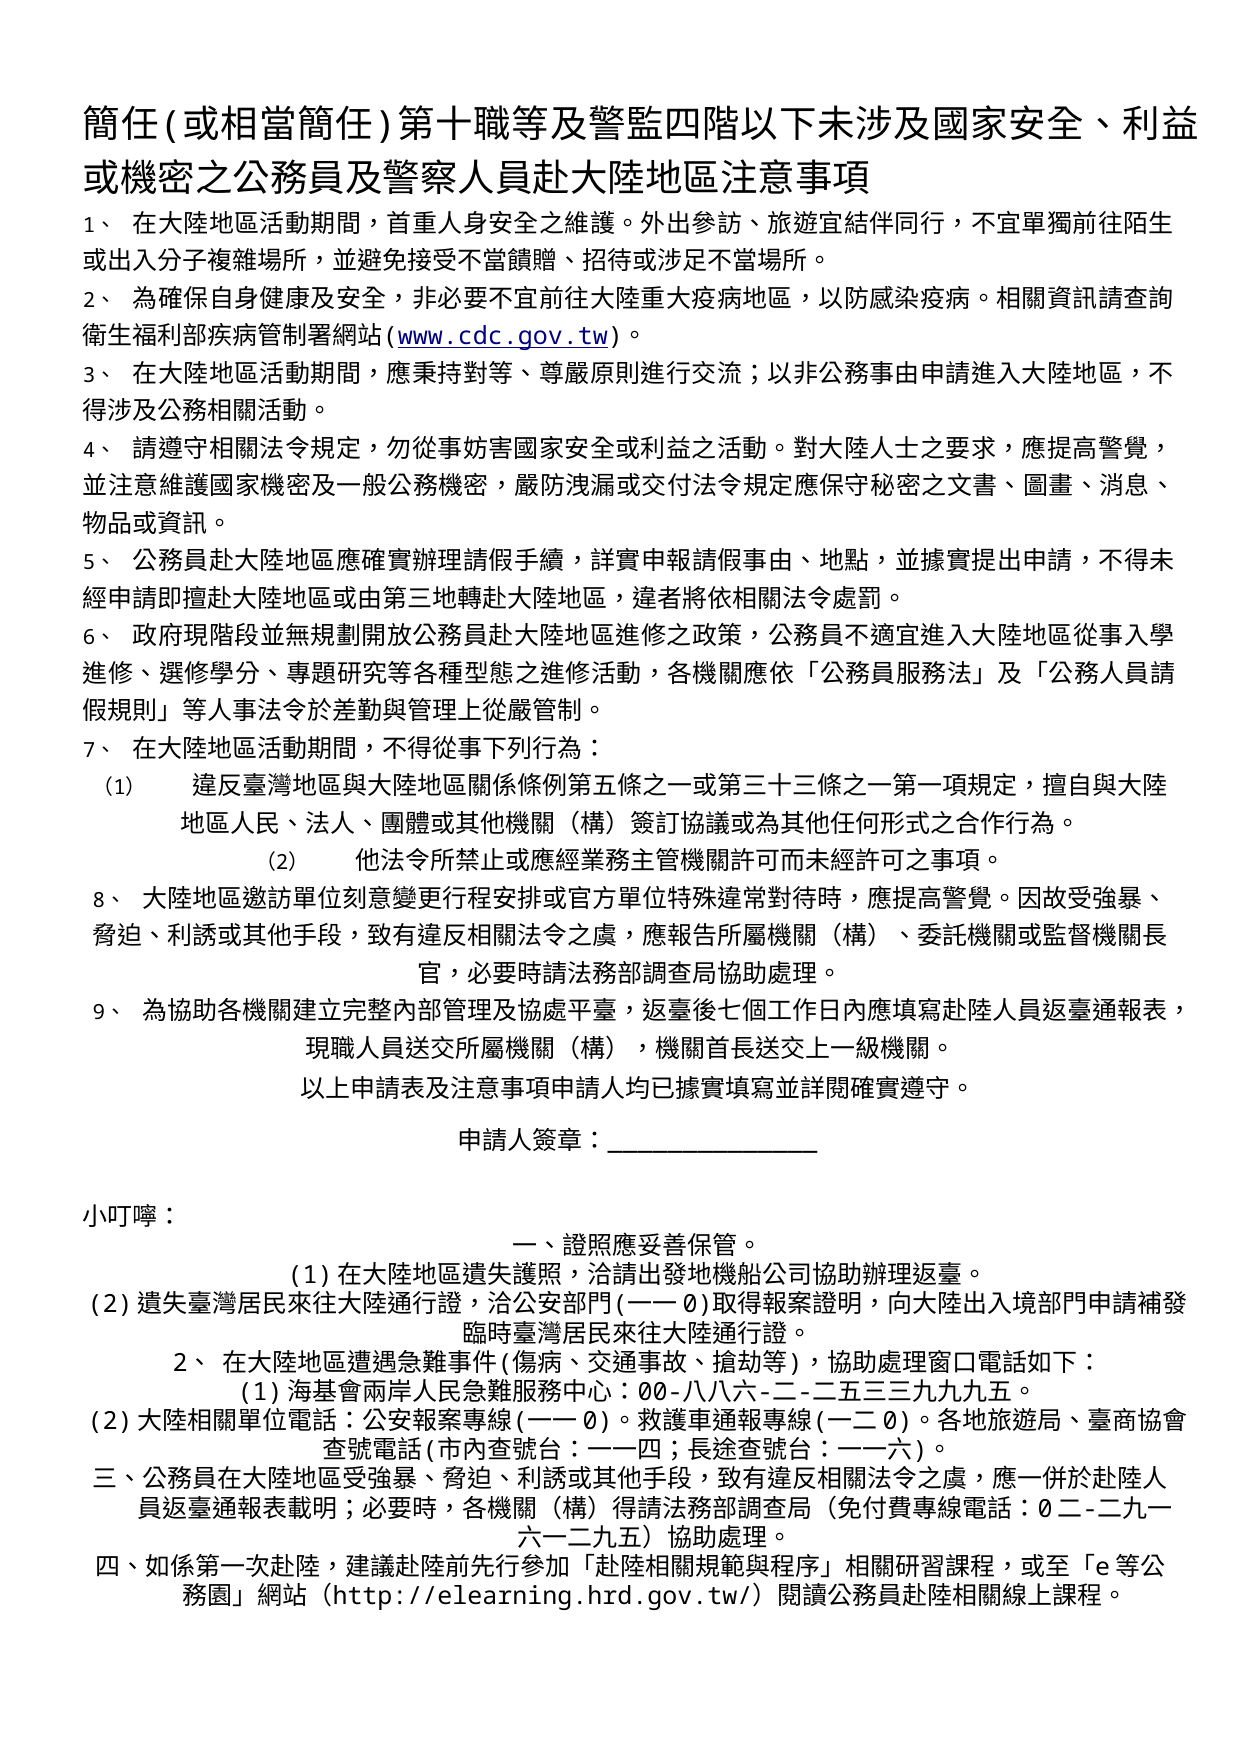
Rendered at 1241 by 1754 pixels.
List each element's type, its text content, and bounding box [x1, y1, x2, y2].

text 小叮嚀： [83, 1202, 1177, 1231]
list 海基會兩岸人民急難服務中心：00-八八六-二-二五三三九九九五。 [83, 1377, 1192, 1406]
text 三、公務員在大陸地區受強暴、脅迫、利誘或其他手段，致有違反相關法令之虞，應一併於赴陸人員返臺通報表載明；必要時，各機關（構）得請法務部調查局（免付費專線電話：0二-二九一六一二九五）協助處理。 [83, 1464, 1177, 1552]
text 以上申請表及注意事項申請人均已據實填寫並詳閱確實遵守。 [83, 1064, 1192, 1106]
list 在大陸地區活動期間，不得從事下列行為： [83, 727, 1177, 764]
text 一、證照應妥善保管。 [83, 1231, 1192, 1260]
list 在大陸地區活動期間，應秉持對等、尊嚴原則進行交流；以非公務事由申請進入大陸地區，不得涉及公務相關活動。 [83, 352, 1177, 427]
list 請遵守相關法令規定，勿從事妨害國家安全或利益之活動。對大陸人士之要求，應提高警覺，並注意維護國家機密及一般公務機密，嚴防洩漏或交付法令規定應保守秘密之文書、圖畫、消息、物品或資訊。 [83, 427, 1177, 539]
list 大陸相關單位電話：公安報案專線(一一0)。救護車通報專線(一二0)。各地旅遊局、臺商協會查號電話(市內查號台：一一四；長途查號台：一一六)。 [83, 1406, 1192, 1464]
list 在大陸地區遺失護照，洽請出發地機船公司協助辦理返臺。 [83, 1260, 1192, 1289]
text 申請人簽章：______________ [83, 1106, 1192, 1160]
list 公務員赴大陸地區應確實辦理請假手續，詳實申報請假事由、地點，並據實提出申請，不得未經申請即擅赴大陸地區或由第三地轉赴大陸地區，違者將依相關法令處罰。 [83, 539, 1177, 614]
list 在大陸地區遭遇急難事件(傷病、交通事故、搶劫等)，協助處理窗口電話如下： [83, 1348, 1192, 1377]
text 簡任(或相當簡任)第十職等及警監四階以下未涉及國家安全、利益或機密之公務員及警察人員赴大陸地區注意事項 [83, 94, 1200, 202]
list 大陸地區邀訪單位刻意變更行程安排或官方單位特殊違常對待時，應提高警覺。因故受強暴、脅迫、利誘或其他手段，致有違反相關法令之虞，應報告所屬機關（構）、委託機關或監督機關長官，必要時請法務部調查局協助處理。 [83, 877, 1177, 989]
list 違反臺灣地區與大陸地區關係條例第五條之一或第三十三條之一第一項規定，擅自與大陸地區人民、法人、團體或其他機關（構）簽訂協議或為其他任何形式之合作行為。 [83, 764, 1177, 839]
list 他法令所禁止或應經業務主管機關許可而未經許可之事項。 [83, 839, 1177, 877]
list 為確保自身健康及安全，非必要不宜前往大陸重大疫病地區，以防感染疫病。相關資訊請查詢衛生福利部疾病管制署網站(www.cdc.gov.tw)。 [83, 277, 1177, 352]
text 四、如係第一次赴陸，建議赴陸前先行參加「赴陸相關規範與程序」相關研習課程，或至「e等公務園」網站（http://elearning.hrd.gov.tw/）閱讀公務員赴陸相關線上課程。 [83, 1552, 1177, 1610]
list 遺失臺灣居民來往大陸通行證，洽公安部門(一一0)取得報案證明，向大陸出入境部門申請補發臨時臺灣居民來往大陸通行證。 [83, 1289, 1192, 1348]
list 在大陸地區活動期間，首重人身安全之維護。外出參訪、旅遊宜結伴同行，不宜單獨前往陌生或出入分子複雜場所，並避免接受不當饋贈、招待或涉足不當場所。 [83, 202, 1177, 277]
list 政府現階段並無規劃開放公務員赴大陸地區進修之政策，公務員不適宜進入大陸地區從事入學進修、選修學分、專題研究等各種型態之進修活動，各機關應依「公務員服務法」及「公務人員請假規則」等人事法令於差勤與管理上從嚴管制。 [83, 614, 1177, 727]
list 為協助各機關建立完整內部管理及協處平臺，返臺後七個工作日內應填寫赴陸人員返臺通報表，現職人員送交所屬機關（構），機關首長送交上一級機關。 [83, 989, 1177, 1064]
